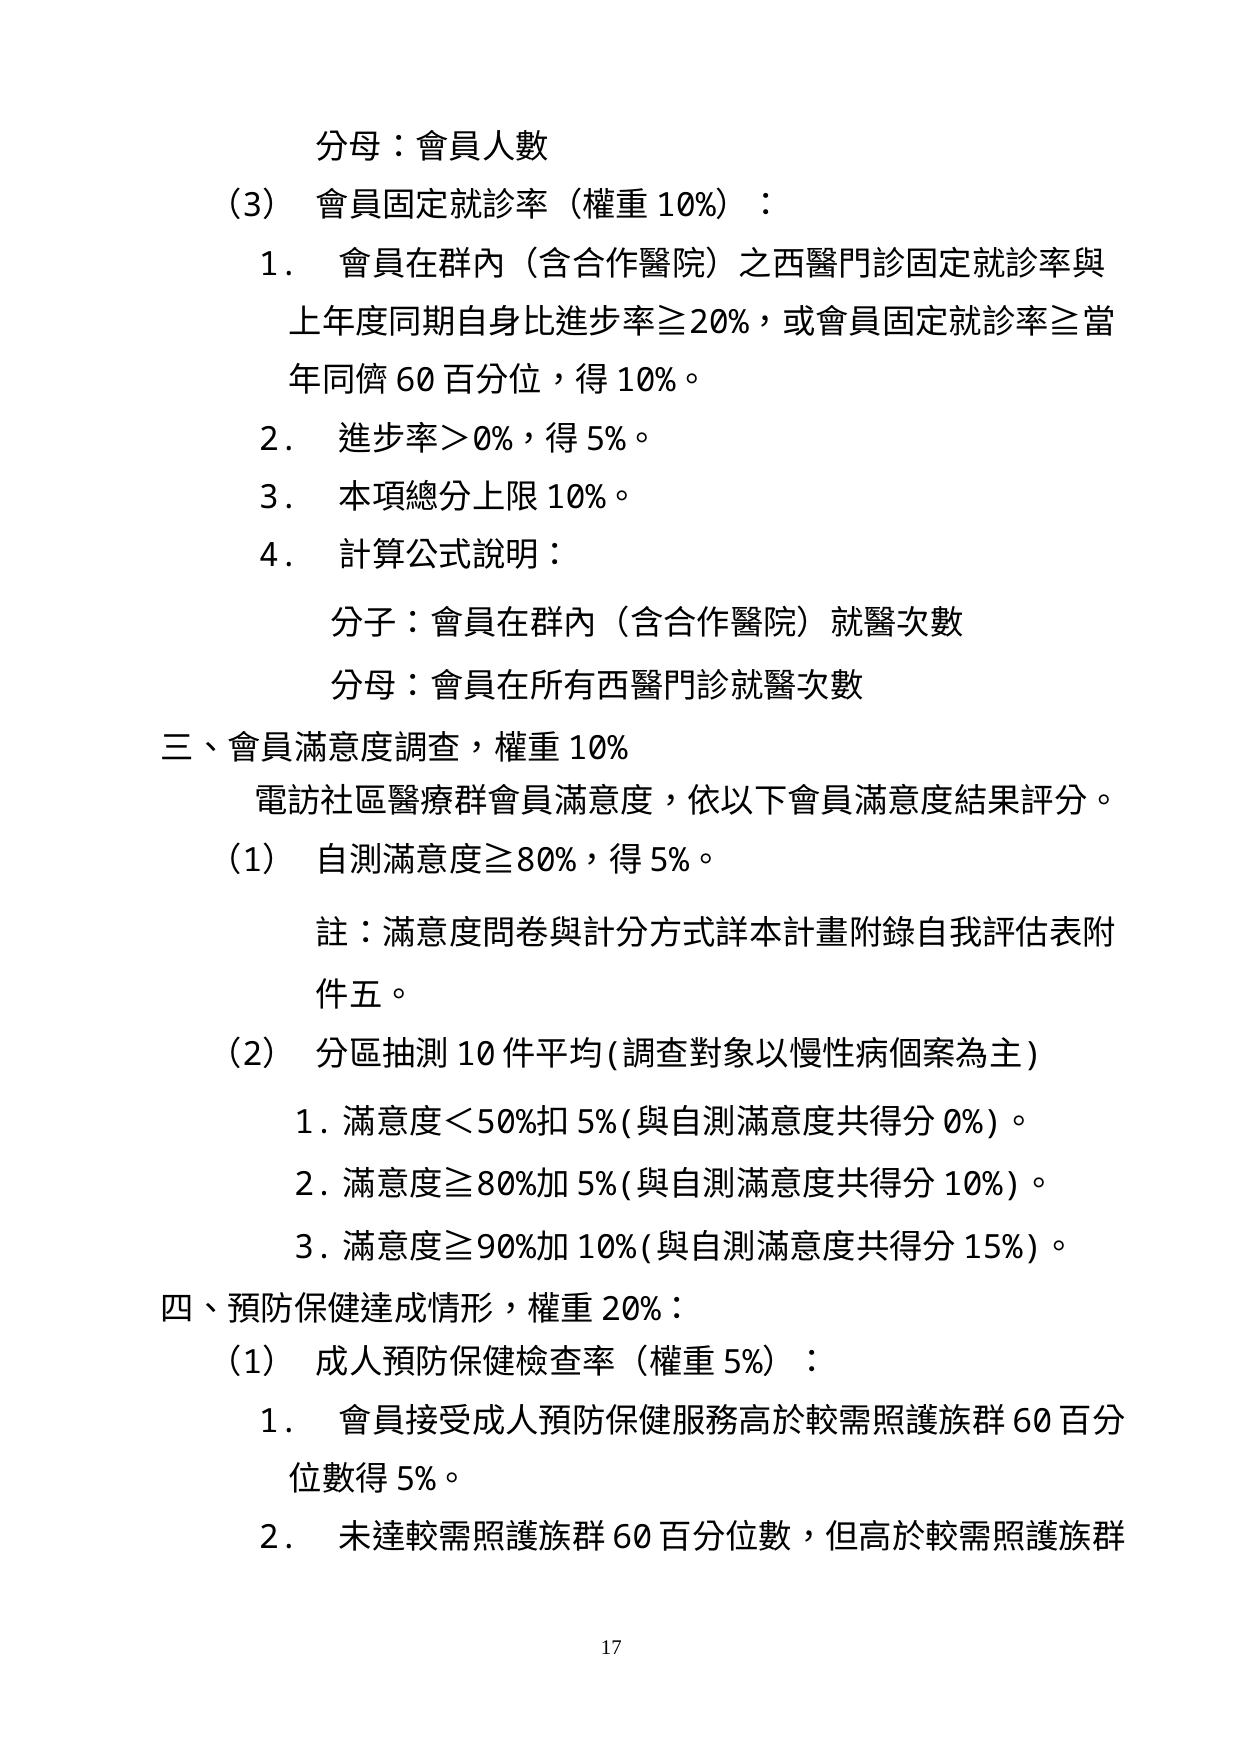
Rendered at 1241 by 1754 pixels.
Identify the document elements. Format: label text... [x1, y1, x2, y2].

text 分母：會員在所有西醫門診就醫次數 [94, 641, 1128, 703]
text 註：滿意度問卷與計分方式詳本計畫附錄自我評估表附件五。 [316, 888, 1128, 1013]
list 未達較需照護族群60百分位數，但高於較需照護族群 [259, 1502, 1128, 1561]
list 會員固定就診率（權重10%）： [209, 170, 1128, 228]
list 滿意度≧90%加10%(與自測滿意度共得分15%)。 [294, 1202, 1128, 1265]
list 本項總分上限10%。 [259, 462, 1128, 520]
list 會員接受成人預防保健服務高於較需照護族群60百分位數得5%。 [259, 1386, 1128, 1502]
list 自測滿意度≧80%，得5%。 [209, 824, 1128, 883]
text 分母：會員人數 [315, 112, 1128, 170]
list 成人預防保健檢查率（權重5%）： [209, 1327, 1128, 1386]
list 滿意度＜50%扣5%(與自測滿意度共得分0%)。 [294, 1077, 1128, 1140]
list 進步率＞0%，得5%。 [259, 403, 1128, 462]
list 分區抽測10件平均(調查對象以慢性病個案為主) [209, 1019, 1128, 1077]
text 三、會員滿意度調查，權重10% [94, 703, 1128, 766]
list 計算公式說明： [259, 520, 1128, 578]
text 電訪社區醫療群會員滿意度，依以下會員滿意度結果評分。 [94, 766, 1128, 824]
text 分子：會員在群內（含合作醫院）就醫次數 [330, 578, 1128, 641]
list 滿意度≧80%加5%(與自測滿意度共得分10%)。 [294, 1140, 1128, 1202]
text 四、預防保健達成情形，權重20%： [94, 1265, 1128, 1327]
list 會員在群內（含合作醫院）之西醫門診固定就診率與上年度同期自身比進步率≧20%，或會員固定就診率≧當年同儕60百分位，得10%。 [259, 228, 1128, 403]
